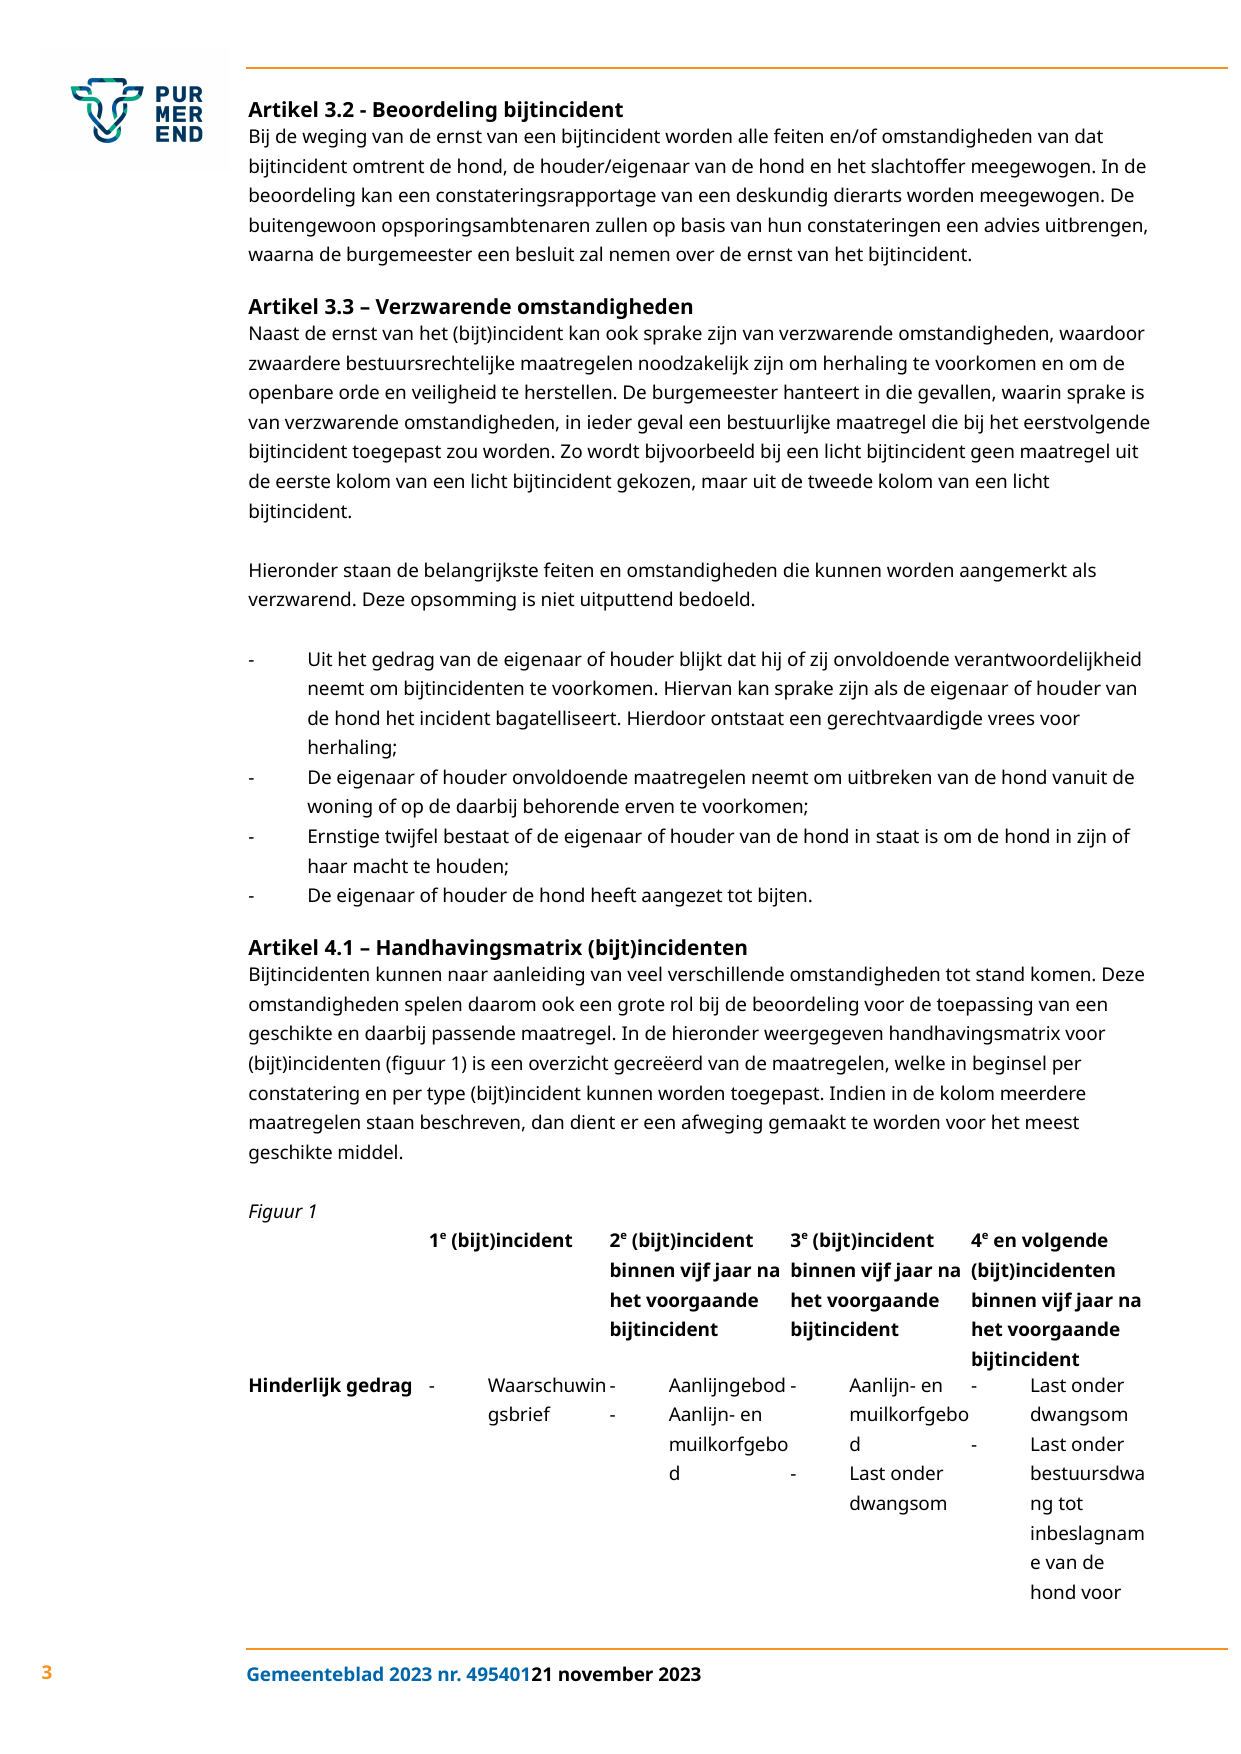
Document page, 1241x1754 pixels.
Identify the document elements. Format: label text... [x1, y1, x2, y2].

list De eigenaar of houder de hond heeft aangezet tot bijten. [248, 882, 1152, 908]
text Hieronder staan de belangrijkste feiten en omstandigheden die kunnen worden aangemerkt als verzwarend. Deze opsomming is niet uitputtend bedoeld. [248, 557, 1152, 612]
table_header 1e (bijt)incident [429, 1228, 609, 1372]
table_header 2e (bijt)incident binnen vijf jaar na het voorgaande bijtincident [609, 1228, 790, 1372]
text Bijtincidenten kunnen naar aanleiding van veel verschillende omstandigheden tot stand komen. Deze omstandigheden spelen daarom ook een grote rol bij de beoordeling voor de toepassing van een geschikte en daarbij passende maatregel. In de hieronder weergegeven handhavingsmatrix voor (bijt)incidenten (figuur 1) is een overzicht gecreëerd van de maatregelen, welke in beginsel per constatering en per type (bijt)incident kunnen worden toegepast. Indien in de kolom meerdere maatregelen staan beschreven, dan dient er een afweging gemaakt te worden voor het meest geschikte middel. [248, 961, 1152, 1164]
text Bij de weging van de ernst van een bijtincident worden alle feiten en/of omstandigheden van dat bijtincident omtrent de hond, de houder/eigenaar van de hond en het slachtoffer meegewogen. In de beoordeling kan een constateringsrapportage van een deskundig dierarts worden meegewogen. De buitengewoon opsporingsambtenaren zullen op basis van hun constateringen een advies uitbrengen, waarna de burgemeester een besluit zal nemen over de ernst van het bijtincident. [248, 123, 1152, 267]
table_header 4e en volgende (bijt)incidenten binnen vijf jaar na het voorgaande bijtincident [971, 1228, 1152, 1372]
table_cell Hinderlijk gedrag [248, 1372, 429, 1604]
table_cell Aanlijngebod Aanlijn- en muilkorfgebod [609, 1372, 790, 1604]
text Artikel 4.1 – Handhavingsmatrix (bijt)incidenten [248, 933, 1152, 961]
text Artikel 3.3 – Verzwarende omstandigheden [248, 292, 1152, 320]
table_header 3e (bijt)incident binnen vijf jaar na het voorgaande bijtincident [790, 1228, 971, 1372]
picture [41, 47, 231, 172]
text Naast de ernst van het (bijt)incident kan ook sprake zijn van verzwarende omstandigheden, waardoor zwaardere bestuursrechtelijke maatregelen noodzakelijk zijn om herhaling te voorkomen en om de openbare orde en veiligheid te herstellen. De burgemeester hanteert in die gevallen, waarin sprake is van verzwarende omstandigheden, in ieder geval een bestuurlijke maatregel die bij het eerstvolgende bijtincident toegepast zou worden. Zo wordt bijvoorbeeld bij een licht bijtincident geen maatregel uit de eerste kolom van een licht bijtincident gekozen, maar uit de tweede kolom van een licht bijtincident. [248, 320, 1152, 524]
table_cell Last onder dwangsom Last onder bestuursdwang tot inbeslagname van de hond voor [971, 1372, 1152, 1604]
list Ernstige twijfel bestaat of de eigenaar of houder van de hond in staat is om de hond in zijn of haar macht te houden; [248, 823, 1152, 879]
table_cell Aanlijn- en muilkorfgebod Last onder dwangsom [790, 1372, 971, 1604]
text Figuur 1 [248, 1198, 1152, 1224]
list Uit het gedrag van de eigenaar of houder blijkt dat hij of zij onvoldoende verantwoordelijkheid neemt om bijtincidenten te voorkomen. Hiervan kan sprake zijn als de eigenaar of houder van de hond het incident bagatelliseert. Hierdoor ontstaat een gerechtvaardigde vrees voor herhaling; [248, 646, 1152, 760]
text Artikel 3.2 - Beoordeling bijtincident [248, 95, 1152, 123]
list De eigenaar of houder onvoldoende maatregelen neemt om uitbreken van de hond vanuit de woning of op de daarbij behorende erven te voorkomen; [248, 764, 1152, 819]
table_header [248, 1228, 429, 1372]
table_cell Waarschuwingsbrief [429, 1372, 609, 1604]
